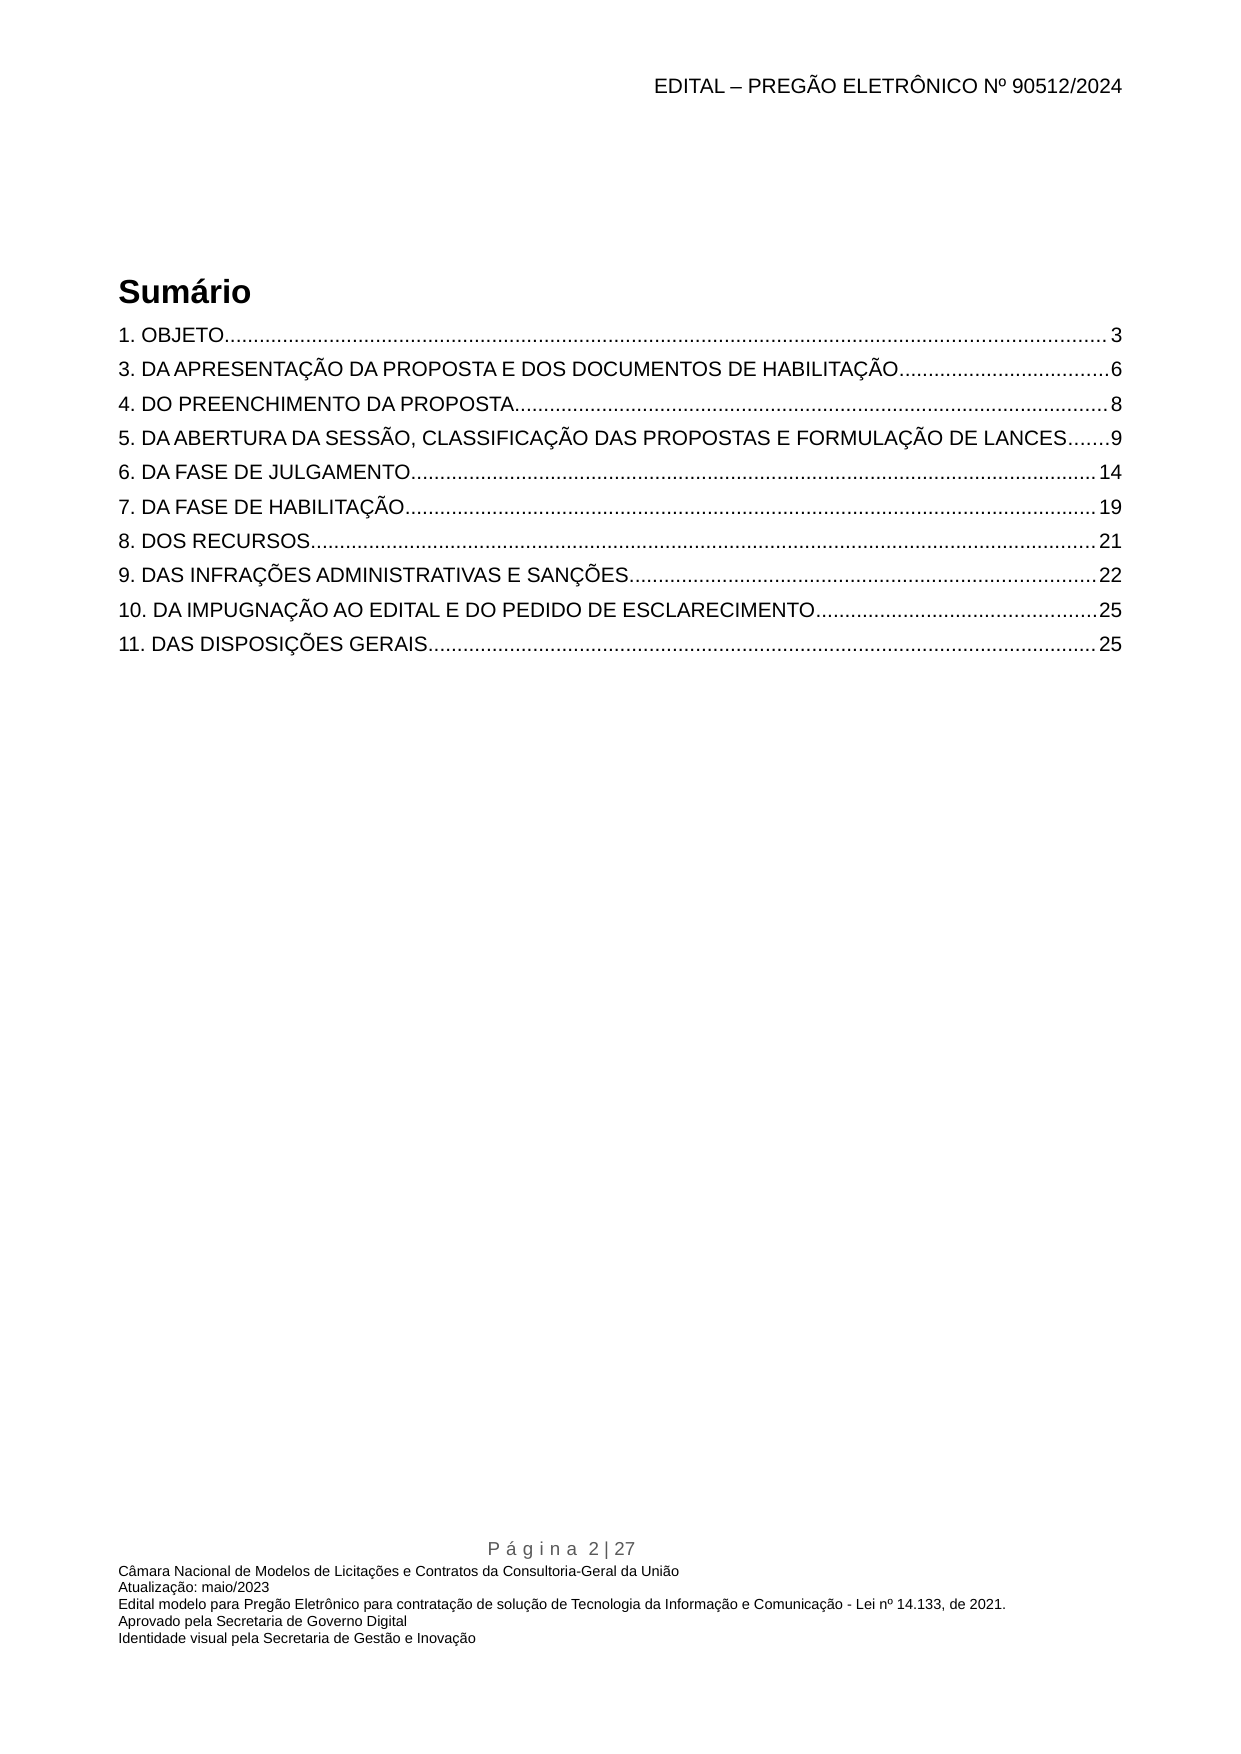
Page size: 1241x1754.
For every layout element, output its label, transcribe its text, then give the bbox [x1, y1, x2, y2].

text 5. DA ABERTURA DA SESSÃO, CLASSIFICAÇÃO DAS PROPOSTAS E FORMULAÇÃO DE LANCES 9 [118, 426, 1122, 450]
text 7. DA FASE DE HABILITAÇÃO 19 [118, 494, 1122, 518]
text 9. DAS INFRAÇÕES ADMINISTRATIVAS E SANÇÕES 22 [118, 563, 1122, 587]
text 1. OBJETO 3 [118, 323, 1122, 347]
text 8. DOS RECURSOS 21 [118, 529, 1122, 553]
text 11. DAS DISPOSIÇÕES GERAIS 25 [118, 632, 1122, 656]
text 4. DO PREENCHIMENTO DA PROPOSTA 8 [118, 391, 1122, 415]
text 6. DA FASE DE JULGAMENTO 14 [118, 460, 1122, 484]
text 10. DA IMPUGNAÇÃO AO EDITAL E DO PEDIDO DE ESCLARECIMENTO 25 [118, 598, 1122, 622]
text 3. DA APRESENTAÇÃO DA PROPOSTA E DOS DOCUMENTOS DE HABILITAÇÃO 6 [118, 357, 1122, 381]
subtitle Sumário [118, 272, 1122, 310]
